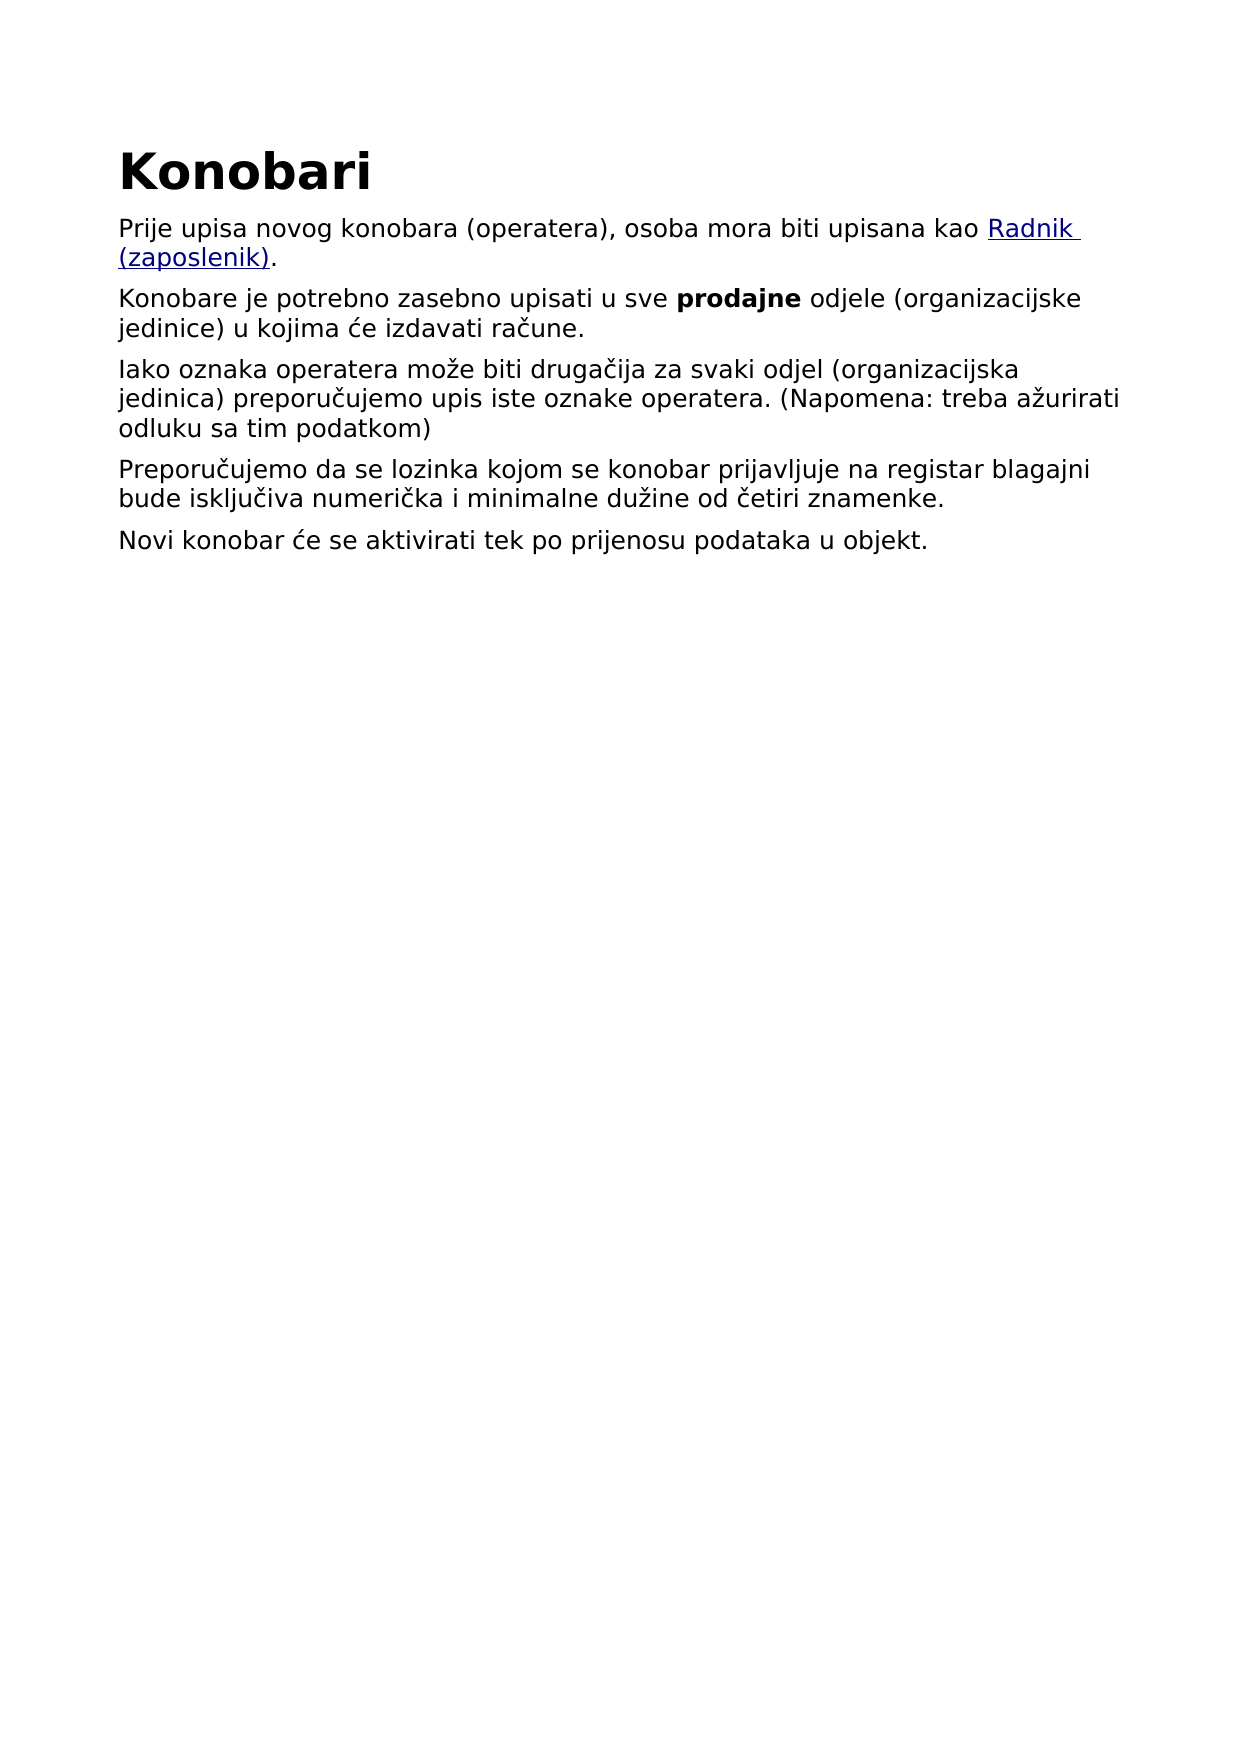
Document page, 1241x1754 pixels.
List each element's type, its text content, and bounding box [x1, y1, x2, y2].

text Konobare je potrebno zasebno upisati u sve prodajne odjele (organizacijske jedinice) u kojima će izdavati račune. [118, 285, 1122, 343]
subtitle Konobari [118, 143, 1122, 201]
text Iako oznaka operatera može biti drugačija za svaki odjel (organizacijska jedinica) preporučujemo upis iste oznake operatera. (Napomena: treba ažurirati odluku sa tim podatkom) [118, 356, 1122, 443]
text Prije upisa novog konobara (operatera), osoba mora biti upisana kao Radnik (zaposlenik). [118, 214, 1122, 272]
text Novi konobar će se aktivirati tek po prijenosu podataka u objekt. [118, 526, 1122, 556]
text Preporučujemo da se lozinka kojom se konobar prijavljuje na registar blagajni bude isključiva numerička i minimalne dužine od četiri znamenke. [118, 456, 1122, 514]
